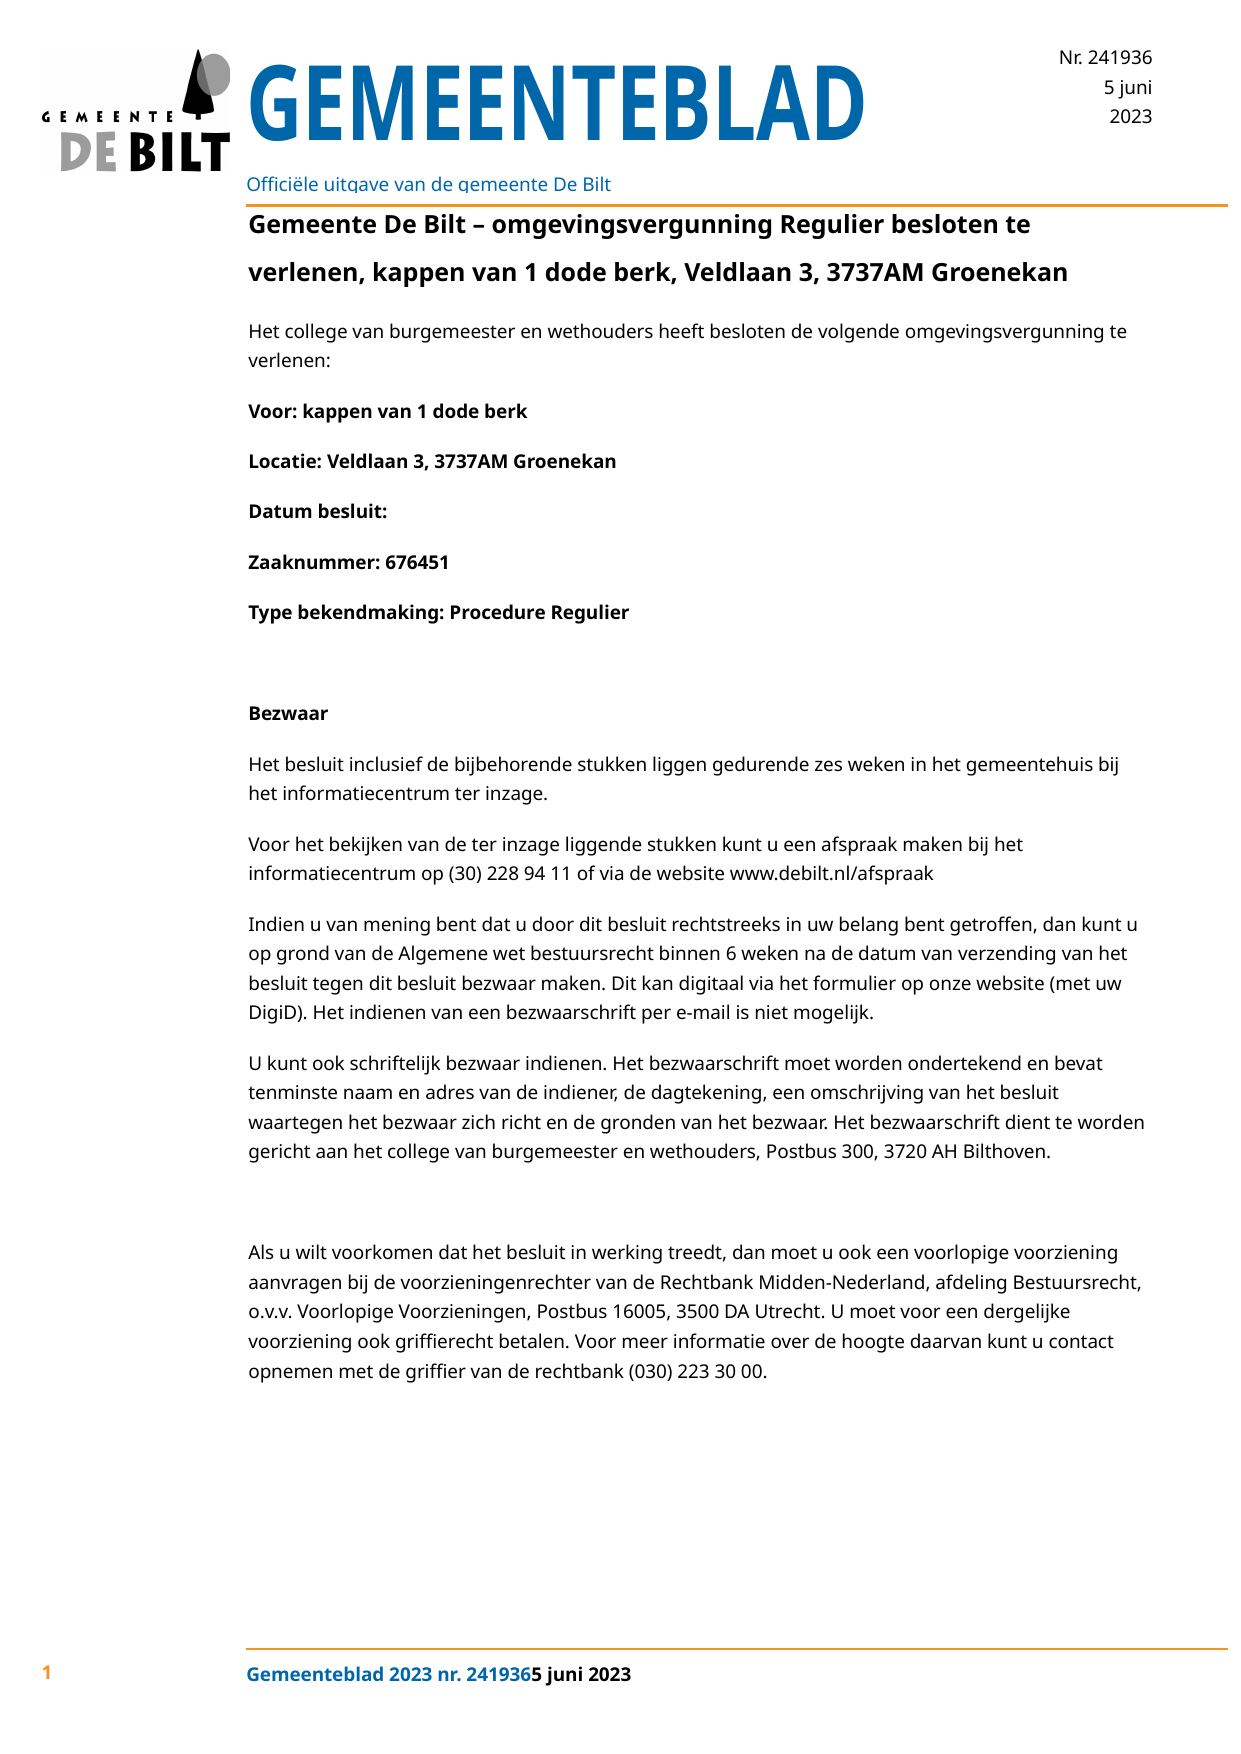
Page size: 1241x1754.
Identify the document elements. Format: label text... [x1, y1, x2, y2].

text U kunt ook schriftelijk bezwaar indienen. Het bezwaarschrift moet worden ondertekend en bevat tenminste naam en adres van de indiener, de dagtekening, een omschrijving van het besluit waartegen het bezwaar zich richt en de gronden van het bezwaar. Het bezwaarschrift dient te worden gericht aan het college van burgemeester en wethouders, Postbus 300, 3720 AH Bilthoven. [248, 1050, 1152, 1164]
text Indien u van mening bent dat u door dit besluit rechtstreeks in uw belang bent getroffen, dan kunt u op grond van de Algemene wet bestuursrecht binnen 6 weken na de datum van verzending van het besluit tegen dit besluit bezwaar maken. Dit kan digitaal via het formulier op onze website (met uw DigiD). Het indienen van een bezwaarschrift per e-mail is niet mogelijk. [248, 911, 1152, 1025]
text Als u wilt voorkomen dat het besluit in werking treedt, dan moet u ook een voorlopige voorziening aanvragen bij de voorzieningenrechter van de Rechtbank Midden-Nederland, afdeling Bestuursrecht, o.v.v. Voorlopige Voorzieningen, Postbus 16005, 3500 DA Utrecht. U moet voor een dergelijke voorziening ook griffierecht betalen. Voor meer informatie over de hoogte daarvan kunt u contact opnemen met de griffier van de rechtbank (030) 223 30 00. [248, 1239, 1152, 1384]
text Het besluit inclusief de bijbehorende stukken liggen gedurende zes weken in het gemeentehuis bij het informatiecentrum ter inzage. [248, 751, 1152, 806]
text Bezwaar [248, 700, 1152, 726]
text Locatie: Veldlaan 3, 3737AM Groenekan [248, 448, 1152, 474]
text Het college van burgemeester en wethouders heeft besloten de volgende omgevingsvergunning te verlenen: [248, 318, 1152, 373]
picture [41, 47, 231, 172]
text Datum besluit: [248, 499, 1152, 524]
text Voor: kappen van 1 dode berk [248, 398, 1152, 424]
text Gemeente De Bilt – omgevingsvergunning Regulier besloten te verlenen, kappen van 1 dode berk, Veldlaan 3, 3737AM Groenekan [248, 207, 1152, 288]
text Type bekendmaking: Procedure Regulier [248, 599, 1152, 625]
text Voor het bekijken van de ter inzage liggende stukken kunt u een afspraak maken bij het informatiecentrum op (30) 228 94 11 of via de website www.debilt.nl/afspraak [248, 831, 1152, 886]
text Zaaknummer: 676451 [248, 549, 1152, 575]
